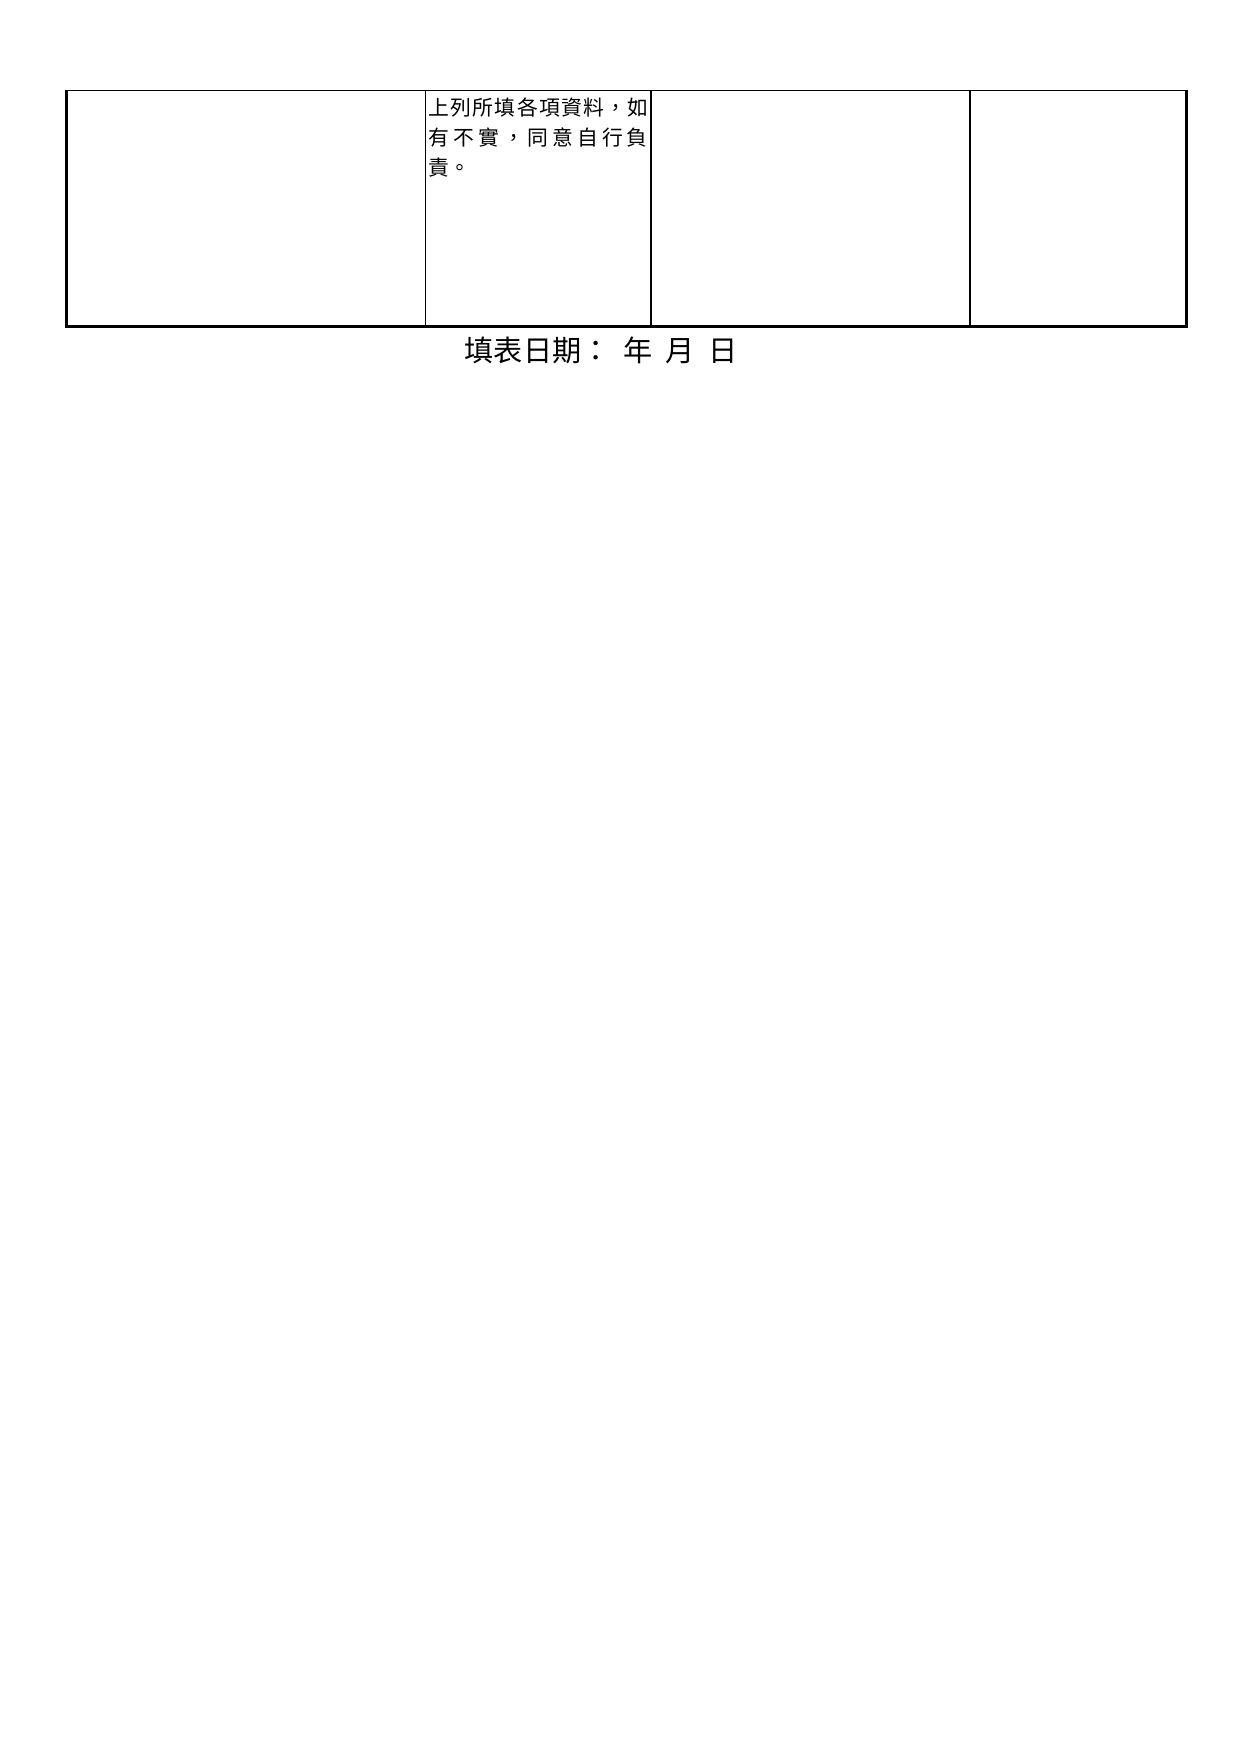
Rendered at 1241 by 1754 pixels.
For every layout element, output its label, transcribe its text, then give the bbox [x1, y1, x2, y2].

table_cell [652, 91, 969, 325]
table_cell [971, 91, 1185, 325]
table_cell [68, 91, 425, 325]
table_cell 上列所填各項資料，如有不實，同意自行負責。 [426, 91, 650, 325]
text 填表日期： 年 月 日 [71, 328, 1169, 370]
